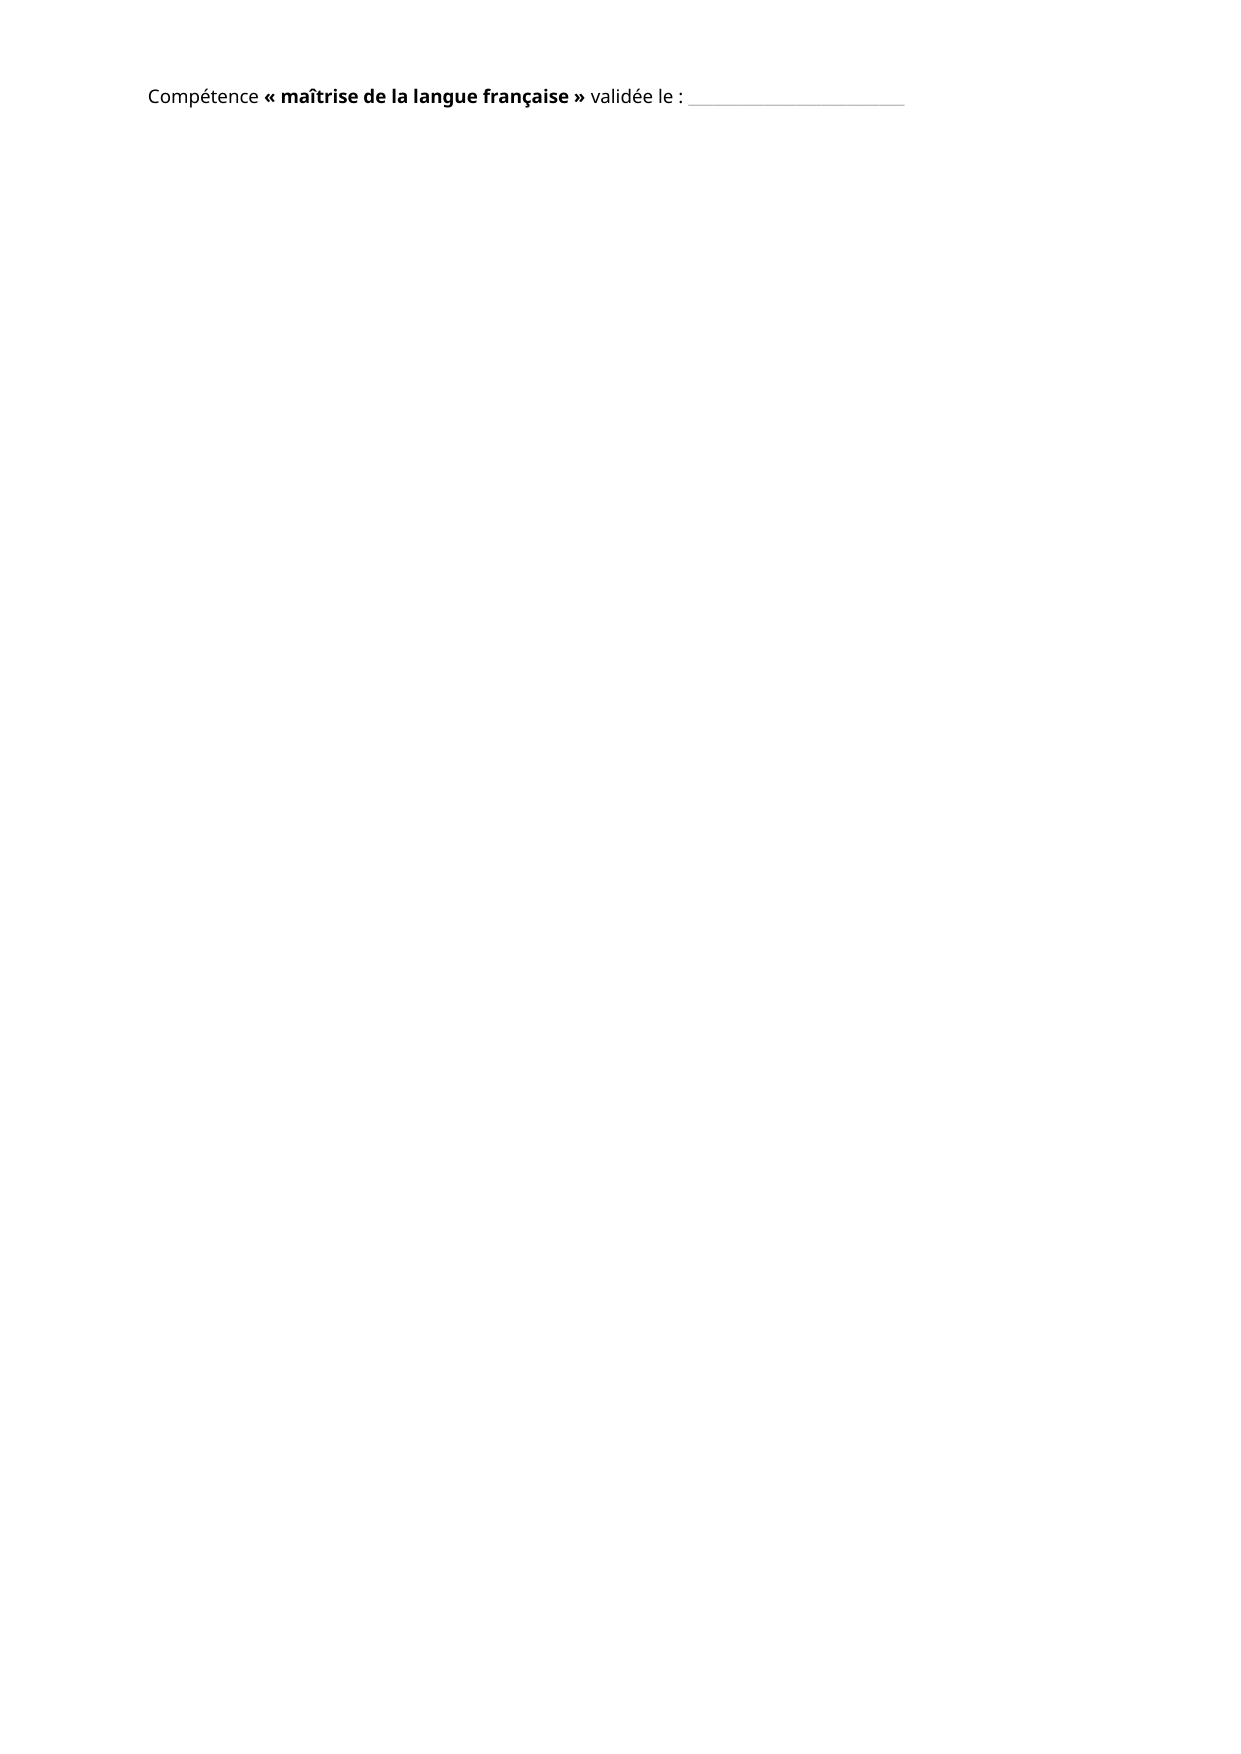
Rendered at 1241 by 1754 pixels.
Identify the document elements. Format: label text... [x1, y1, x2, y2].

text Compétence « maîtrise de la langue française » validée le : __________________________ [148, 84, 1087, 109]
